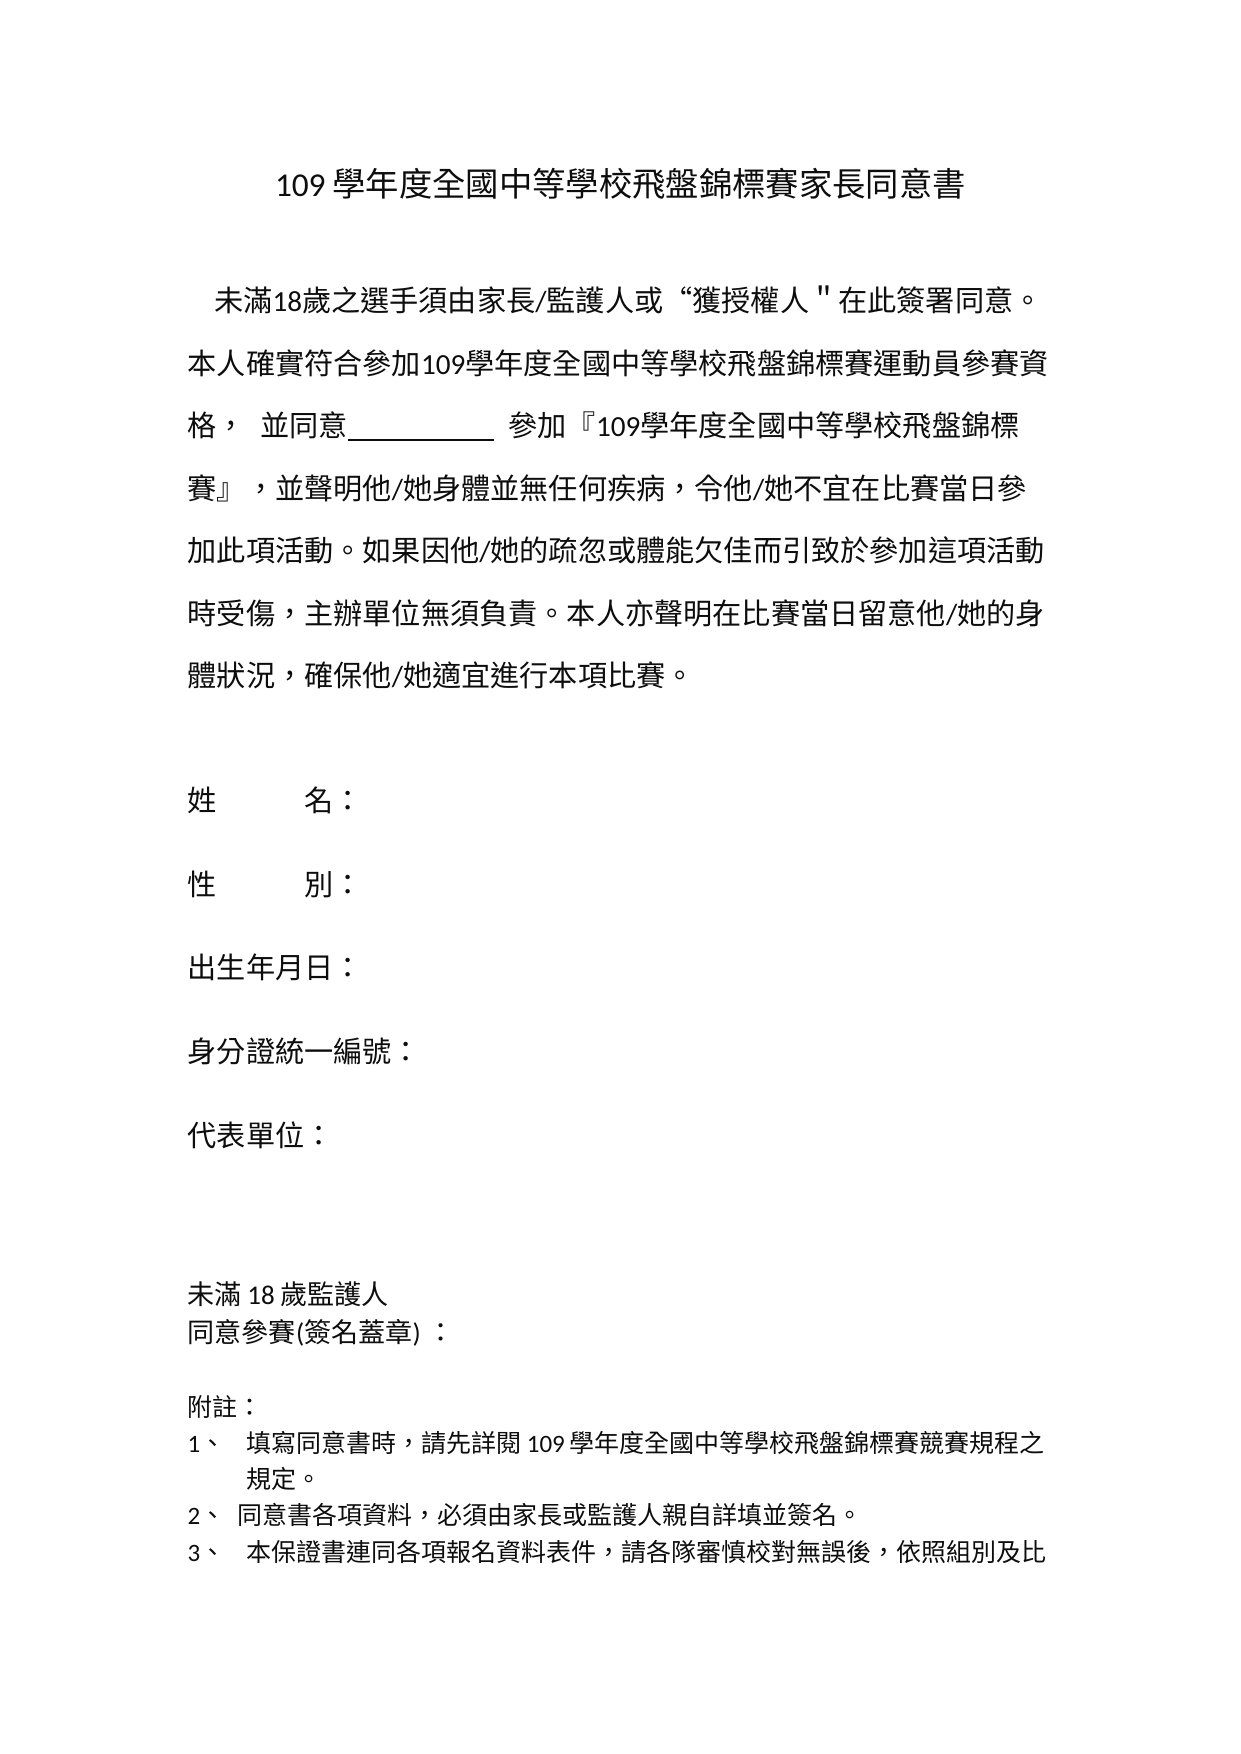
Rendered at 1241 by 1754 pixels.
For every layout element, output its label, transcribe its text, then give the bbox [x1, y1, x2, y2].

text 性 別： [187, 841, 1053, 903]
text 出生年月日： [187, 924, 1053, 987]
list 填寫同意書時，請先詳閱109學年度全國中等學校飛盤錦標賽競賽規程之規定。 [187, 1423, 1053, 1496]
text 同意參賽(簽名蓋章) ： [187, 1312, 1053, 1349]
list 同意書各項資料，必須由家長或監護人親自詳填並簽名。 [187, 1496, 1053, 1532]
text 109學年度全國中等學校飛盤錦標賽家長同意書 [187, 158, 1053, 206]
text 代表單位： [187, 1092, 1053, 1154]
list 本保證書連同各項報名資料表件，請各隊審慎校對無誤後，依照組別及比賽種類分別裝訂成冊，於報名截止日前寄達 (300)新竹市金山27街57號，中華民國飛盤協會 收，始完成報名手續，逾時恕不受理。 [187, 1532, 1053, 1568]
text 附註： [187, 1387, 1053, 1423]
text 身分證統一編號： [187, 1008, 1053, 1071]
text 未滿18歲之選手須由家長/監護人或“獲授權人＂在此簽署同意。本人確實符合參加109學年度全國中等學校飛盤錦標賽運動員參賽資格， 並同意 參加『109學年度全國中等學校飛盤錦標賽』，並聲明他/她身體並無任何疾病，令他/她不宜在比賽當日參加此項活動。如果因他/她的疏忽或體能欠佳而引致於參加這項活動時受傷，主辦單位無須負責。本人亦聲明在比賽當日留意他/她的身體狀況，確保他/她適宜進行本項比賽。 [187, 257, 1053, 695]
text 未滿18歲監護人 [187, 1274, 1053, 1312]
text 姓 名： [187, 757, 1053, 820]
